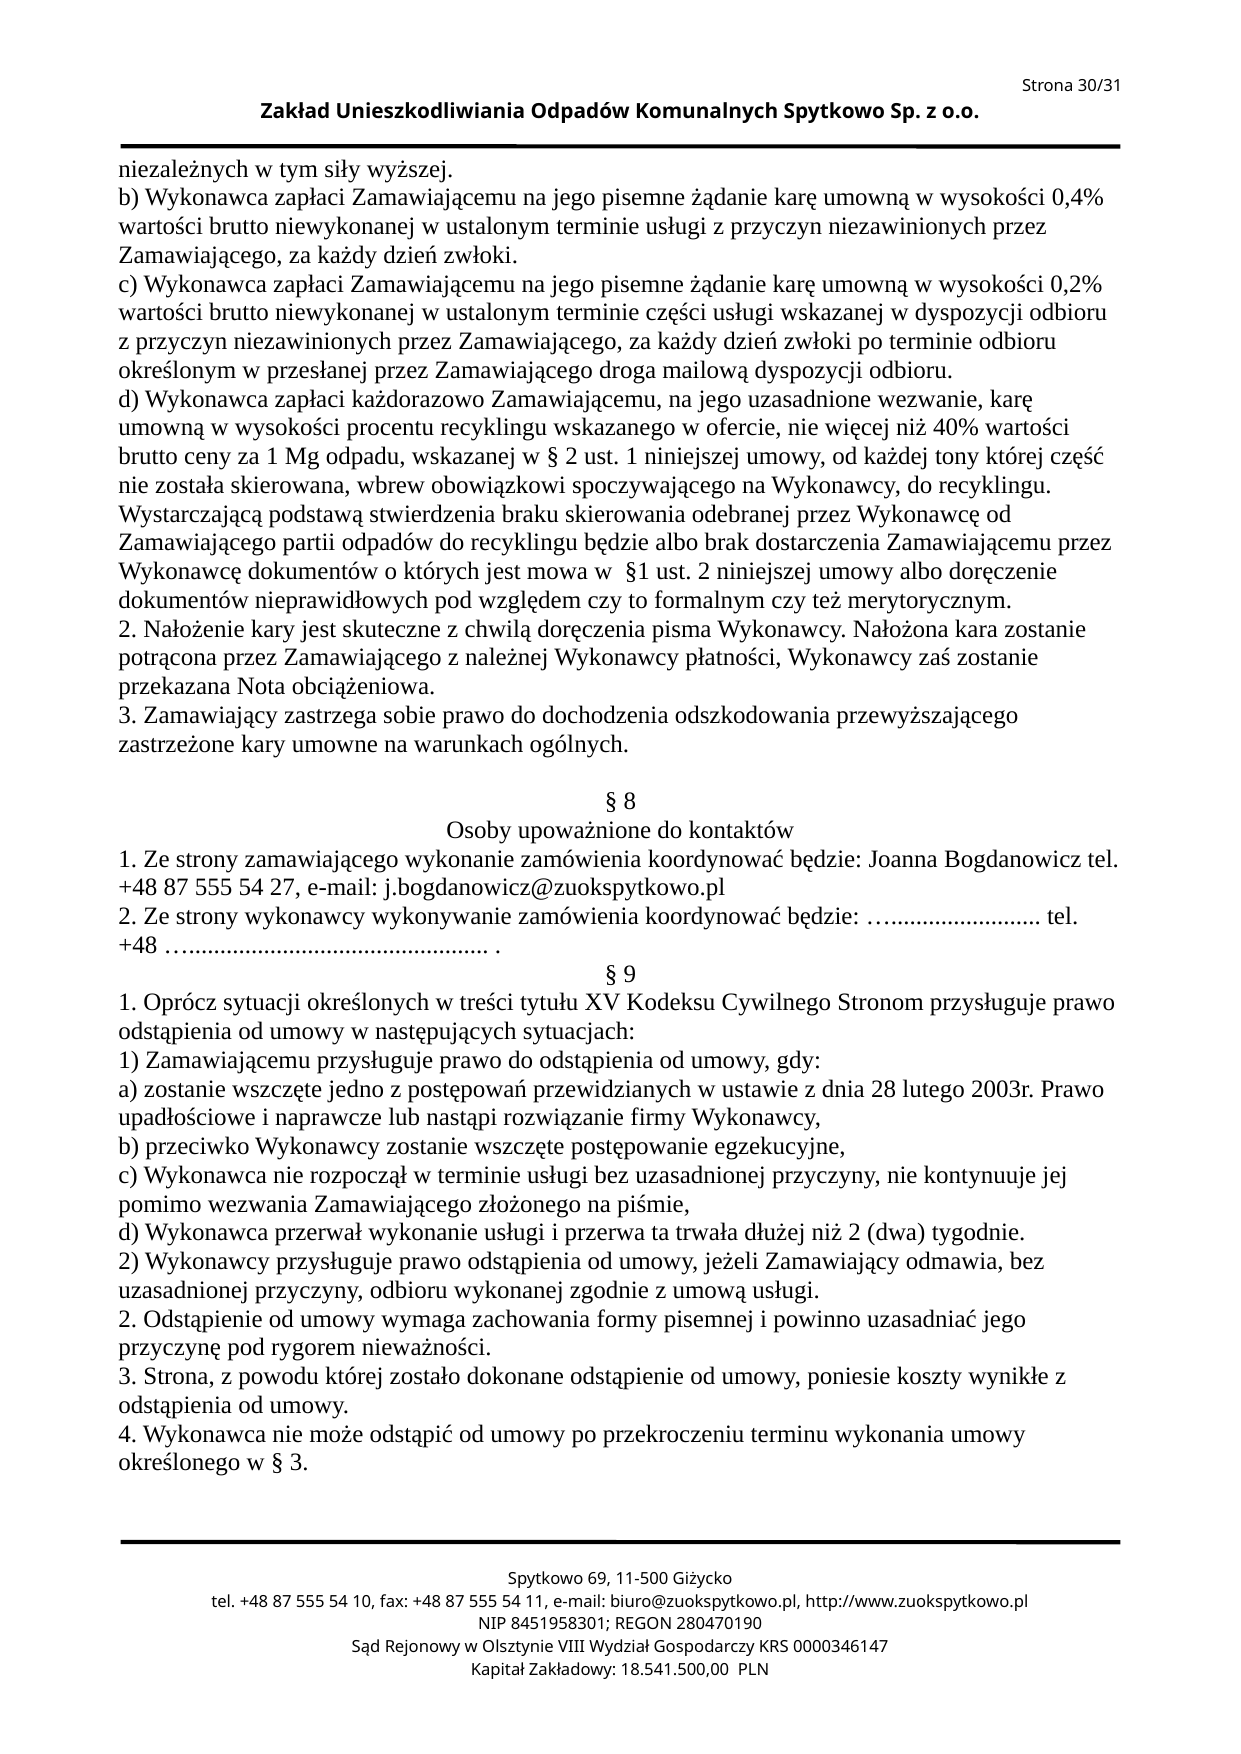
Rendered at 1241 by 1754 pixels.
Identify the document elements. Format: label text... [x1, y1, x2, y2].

text a) zostanie wszczęte jedno z postępowań przewidzianych w ustawie z dnia 28 lutego 2003r. Prawo upadłościowe i naprawcze lub nastąpi rozwiązanie firmy Wykonawcy, [118, 1074, 1122, 1131]
text c) Wykonawca zapłaci Zamawiającemu na jego pisemne żądanie karę umowną w wysokości 0,2% wartości brutto niewykonanej w ustalonym terminie części usługi wskazanej w dyspozycji odbioru z przyczyn niezawinionych przez Zamawiającego, za każdy dzień zwłoki po terminie odbioru określonym w przesłanej przez Zamawiającego droga mailową dyspozycji odbioru. [118, 269, 1122, 384]
text d) Wykonawca zapłaci każdorazowo Zamawiającemu, na jego uzasadnione wezwanie, karę umowną w wysokości procentu recyklingu wskazanego w ofercie, nie więcej niż 40% wartości brutto ceny za 1 Mg odpadu, wskazanej w § 2 ust. 1 niniejszej umowy, od każdej tony której część nie została skierowana, wbrew obowiązkowi spoczywającego na Wykonawcy, do recyklingu. Wystarczającą podstawą stwierdzenia braku skierowania odebranej przez Wykonawcę od Zamawiającego partii odpadów do recyklingu będzie albo brak dostarczenia Zamawiającemu przez Wykonawcę dokumentów o których jest mowa w §1 ust. 2 niniejszej umowy albo doręczenie dokumentów nieprawidłowych pod względem czy to formalnym czy też merytorycznym. [118, 384, 1122, 614]
text b) przeciwko Wykonawcy zostanie wszczęte postępowanie egzekucyjne, [118, 1131, 1122, 1160]
text Osoby upoważnione do kontaktów [118, 815, 1122, 844]
text 1. Ze strony zamawiającego wykonanie zamówienia koordynować będzie: Joanna Bogdanowicz tel. +48 87 555 54 27, e-mail: j.bogdanowicz@zuokspytkowo.pl [118, 844, 1122, 901]
text 3. Zamawiający zastrzega sobie prawo do dochodzenia odszkodowania przewyższającego zastrzeżone kary umowne na warunkach ogólnych. [118, 700, 1122, 757]
text 2. Nałożenie kary jest skuteczne z chwilą doręczenia pisma Wykonawcy. Nałożona kara zostanie potrącona przez Zamawiającego z należnej Wykonawcy płatności, Wykonawcy zaś zostanie przekazana Nota obciążeniowa. [118, 614, 1122, 700]
text 1) Zamawiającemu przysługuje prawo do odstąpienia od umowy, gdy: [118, 1045, 1122, 1074]
text 4. Wykonawca nie może odstąpić od umowy po przekroczeniu terminu wykonania umowy określonego w § 3. [118, 1419, 1122, 1476]
text b) Wykonawca zapłaci Zamawiającemu na jego pisemne żądanie karę umowną w wysokości 0,4% wartości brutto niewykonanej w ustalonym terminie usługi z przyczyn niezawinionych przez Zamawiającego, za każdy dzień zwłoki. [118, 182, 1122, 269]
text § 9 [118, 959, 1122, 987]
text d) Wykonawca przerwał wykonanie usługi i przerwa ta trwała dłużej niż 2 (dwa) tygodnie. [118, 1217, 1122, 1246]
text 2. Odstąpienie od umowy wymaga zachowania formy pisemnej i powinno uzasadniać jego przyczynę pod rygorem nieważności. [118, 1304, 1122, 1361]
text § 8 [118, 786, 1122, 815]
text 2) Wykonawcy przysługuje prawo odstąpienia od umowy, jeżeli Zamawiający odmawia, bez uzasadnionej przyczyny, odbioru wykonanej zgodnie z umową usługi. [118, 1246, 1122, 1304]
text 1. Oprócz sytuacji określonych w treści tytułu XV Kodeksu Cywilnego Stronom przysługuje prawo odstąpienia od umowy w następujących sytuacjach: [118, 987, 1122, 1045]
text c) Wykonawca nie rozpoczął w terminie usługi bez uzasadnionej przyczyny, nie kontynuuje jej pomimo wezwania Zamawiającego złożonego na piśmie, [118, 1160, 1122, 1217]
text niezależnych w tym siły wyższej. [118, 154, 1122, 182]
text 3. Strona, z powodu której zostało dokonane odstąpienie od umowy, poniesie koszty wynikłe z odstąpienia od umowy. [118, 1361, 1122, 1419]
text 2. Ze strony wykonawcy wykonywanie zamówienia koordynować będzie: …........................ tel. +48 …................................................ . [118, 901, 1122, 959]
